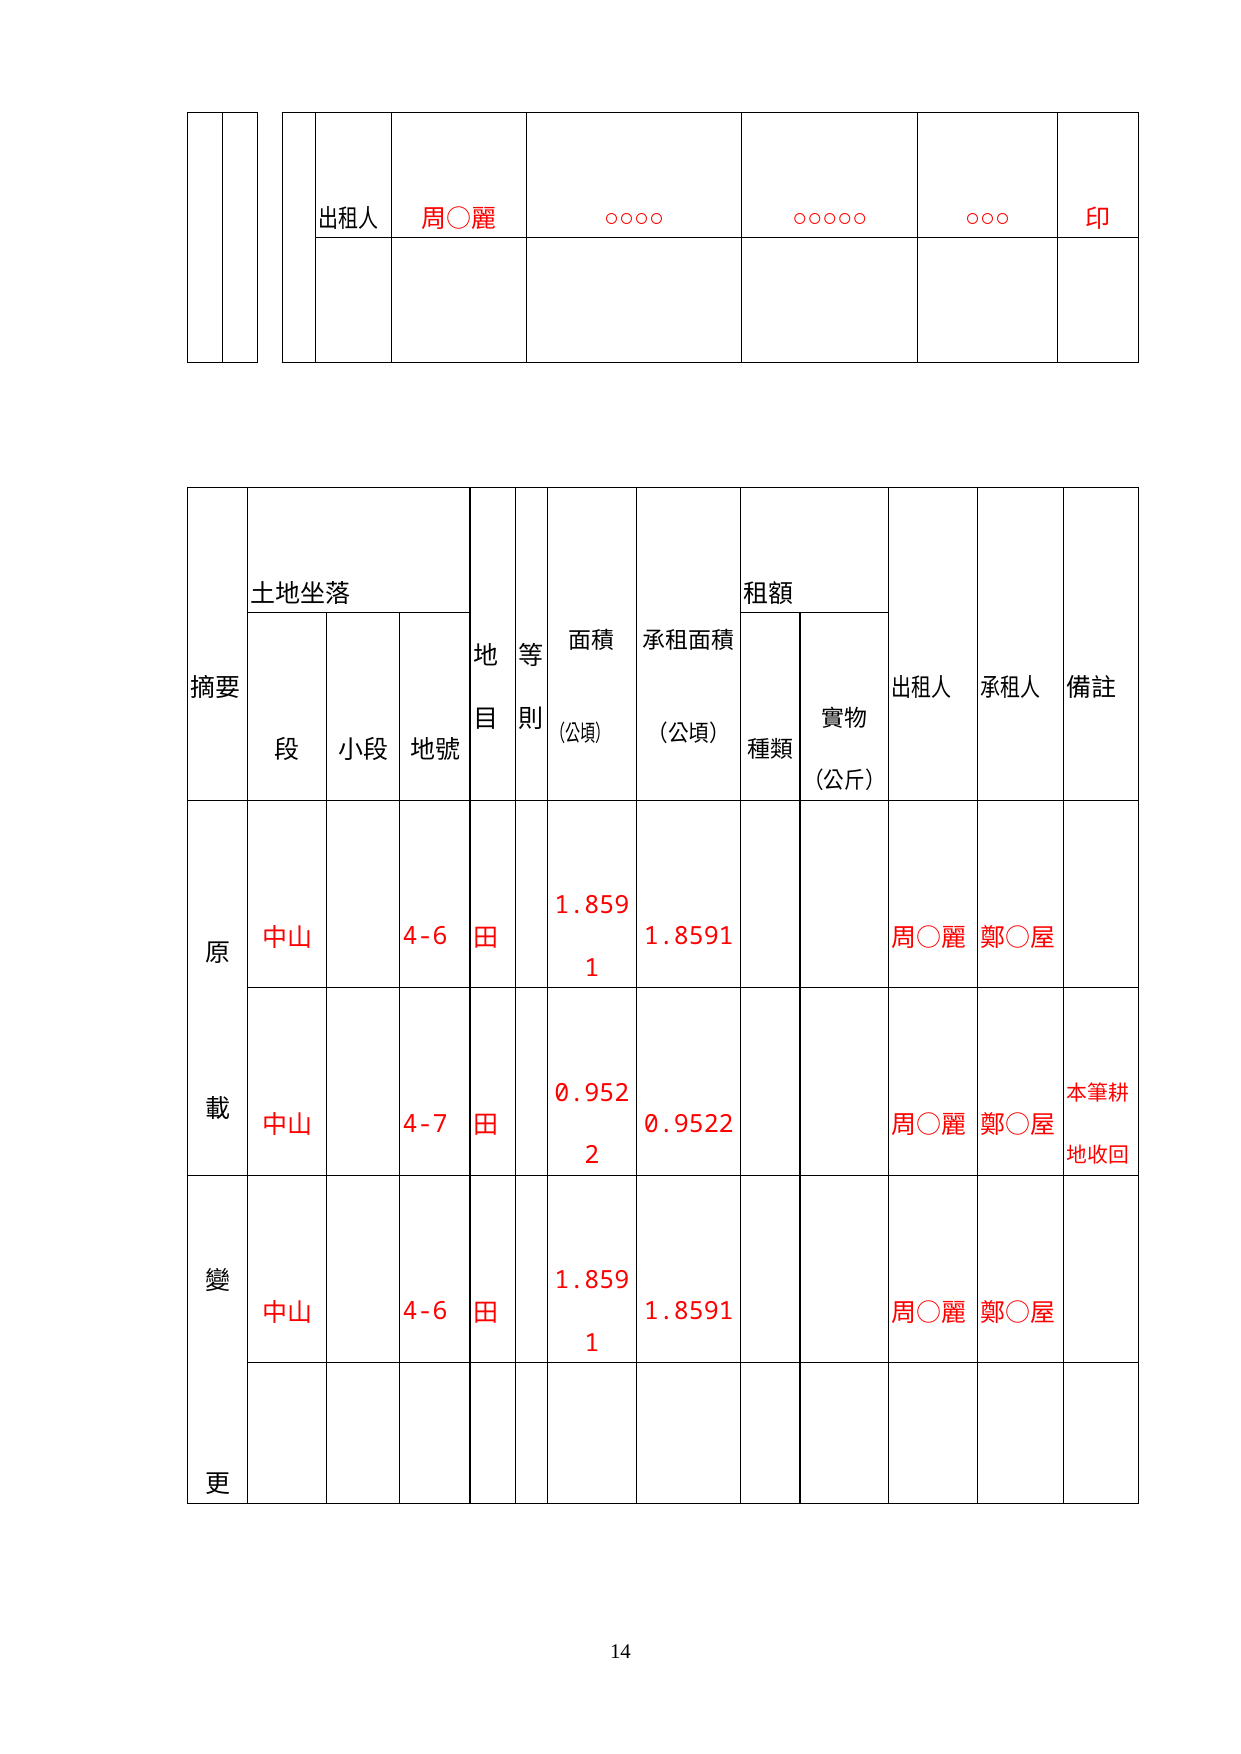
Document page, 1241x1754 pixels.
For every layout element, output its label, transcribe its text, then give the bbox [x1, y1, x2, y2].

table_cell [516, 1176, 547, 1362]
table_cell 段 [248, 613, 326, 800]
table_cell [801, 988, 888, 1175]
table_cell 周○麗 [392, 113, 526, 237]
table_cell [741, 801, 799, 987]
table_cell [258, 237, 282, 362]
table_cell 0.9522 [637, 988, 740, 1175]
table_cell [400, 1363, 469, 1503]
table_cell [801, 801, 888, 987]
table_cell 地號 [400, 613, 469, 800]
table_cell 出租人 [316, 113, 391, 237]
table_cell 4-6 [400, 801, 469, 987]
table_cell [918, 238, 1057, 362]
table_cell 年 月 日 時 [188, 113, 222, 362]
table_cell 田 [471, 801, 515, 987]
table_cell [327, 1176, 399, 1362]
table_cell 小段 [327, 613, 399, 800]
table_header 出租人 [889, 488, 977, 800]
table_cell 變 更 [188, 1176, 247, 1503]
table_cell 周○麗 [889, 801, 977, 987]
table_cell [516, 988, 547, 1175]
table_cell [1064, 1176, 1138, 1362]
table_cell [1064, 801, 1138, 987]
table_cell 中山 [248, 988, 326, 1175]
table_cell 1.8591 [637, 1176, 740, 1362]
table_header 等則 [516, 488, 547, 800]
table_header 摘要 [188, 488, 247, 800]
table_cell [527, 238, 741, 362]
table_cell 鄭○屋 [978, 988, 1063, 1175]
table_cell 印 [1058, 113, 1138, 237]
table_cell [327, 801, 399, 987]
table_header 租額 [741, 488, 888, 612]
table_cell 4-6 [400, 1176, 469, 1362]
table_cell [248, 1363, 326, 1503]
table_header 土地坐落 [248, 488, 469, 612]
table_cell [516, 1363, 547, 1503]
table_cell [889, 1363, 977, 1503]
table_cell [801, 1176, 888, 1362]
table_cell [327, 1363, 399, 1503]
table_cell [741, 1176, 799, 1362]
table_cell 鄭○屋 [978, 801, 1063, 987]
table_cell [741, 988, 799, 1175]
table_cell [258, 112, 282, 237]
table_header 承租人 [978, 488, 1063, 800]
table_cell 本筆耕地收回 [1064, 988, 1138, 1175]
table_cell 原 載 [188, 801, 247, 1175]
table_cell [978, 1363, 1063, 1503]
table_cell [392, 238, 526, 362]
table_cell ○○○○ [527, 113, 741, 237]
table_cell [548, 1363, 636, 1503]
table_cell [741, 1363, 799, 1503]
table_header 地目 [471, 488, 515, 800]
table_cell 4-7 [400, 988, 469, 1175]
table_cell [1064, 1363, 1138, 1503]
table_cell [1058, 238, 1138, 362]
table_cell 田 [471, 1176, 515, 1362]
table_cell 周○麗 [889, 1176, 977, 1362]
table_cell 0.9522 [548, 988, 636, 1175]
table_cell ○○○ [918, 113, 1057, 237]
table_cell [283, 113, 315, 362]
table_cell 1.8591 [637, 801, 740, 987]
table_cell 1.8591 [548, 1176, 636, 1362]
table_cell ○○○○○ [742, 113, 917, 237]
table_cell 周○麗 [889, 988, 977, 1175]
table_cell 田 [471, 988, 515, 1175]
table_cell [637, 1363, 740, 1503]
table_cell 中山 [248, 801, 326, 987]
table_header 面積 （公頃） [548, 488, 636, 800]
table_header 承租面積 （公頃） [637, 488, 740, 800]
table_cell 鄭○屋 [978, 1176, 1063, 1362]
table_cell 字第 號 [223, 113, 257, 362]
table_cell 種類 [741, 613, 799, 800]
table_header 備註 [1064, 488, 1138, 800]
table_cell [471, 1363, 515, 1503]
table_cell 中山 [248, 1176, 326, 1362]
table_cell [801, 1363, 888, 1503]
table_cell [742, 238, 917, 362]
table_cell [327, 988, 399, 1175]
table_cell 1.8591 [548, 801, 636, 987]
table_cell 實物 （公斤） [801, 613, 888, 800]
table_cell [316, 238, 391, 362]
table_cell [516, 801, 547, 987]
